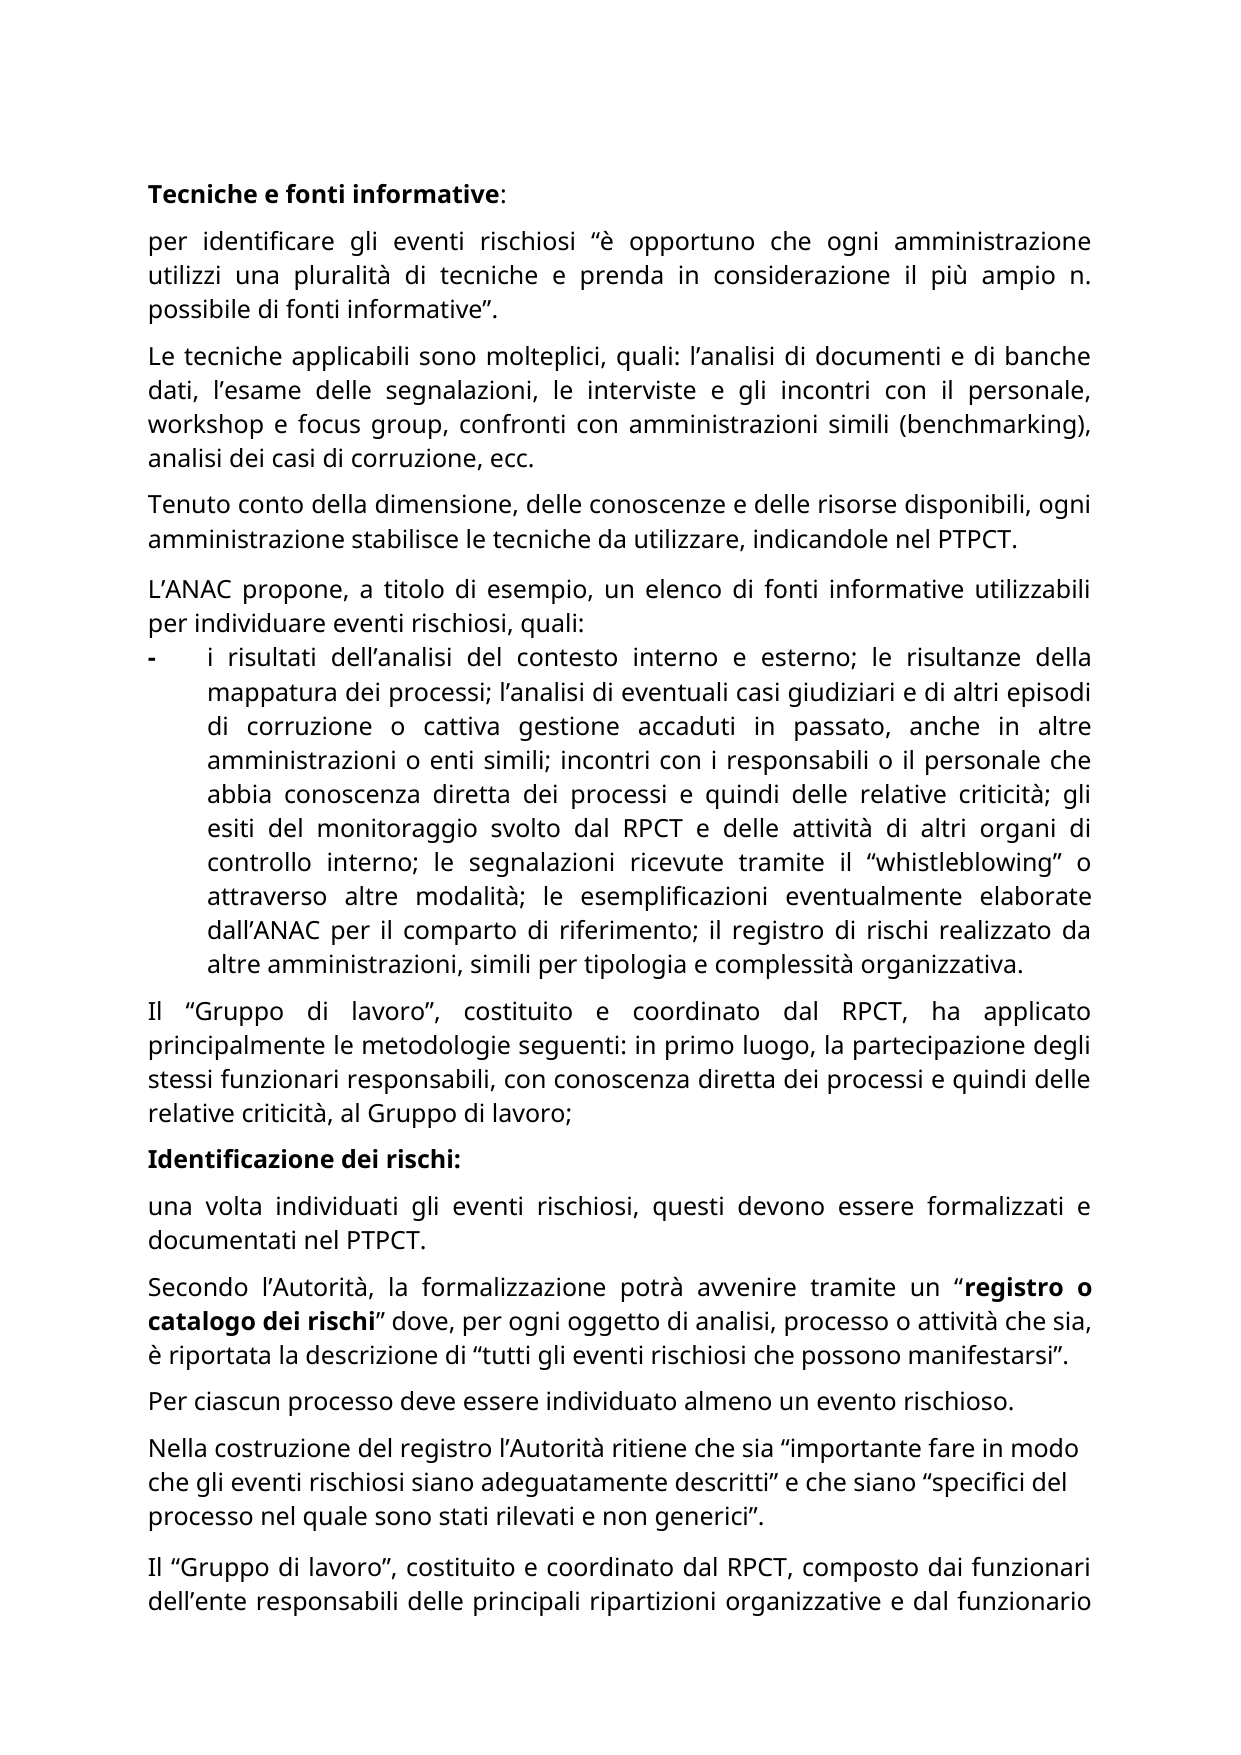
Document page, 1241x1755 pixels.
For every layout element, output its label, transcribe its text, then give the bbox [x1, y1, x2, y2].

text Tenuto conto della dimensione, delle conoscenze e delle risorse disponibili, ogni amministrazione stabilisce le tecniche da utilizzare, indicandole nel PTPCT. [148, 487, 1093, 555]
text Per ciascun processo deve essere individuato almeno un evento rischioso. [148, 1384, 1093, 1418]
text Tecniche e fonti informative: [148, 177, 1093, 211]
text Secondo l’Autorità, la formalizzazione potrà avvenire tramite un “registro o catalogo dei rischi” dove, per ogni oggetto di analisi, processo o attività che sia, è riportata la descrizione di “tutti gli eventi rischiosi che possono manifestarsi”. [148, 1269, 1093, 1371]
text L’ANAC propone, a titolo di esempio, un elenco di fonti informative utilizzabili per individuare eventi rischiosi, quali: [148, 572, 1093, 640]
text Nella costruzione del registro l’Autorità ritiene che sia “importante fare in modo che gli eventi rischiosi siano adeguatamente descritti” e che siano “specifici del processo nel quale sono stati rilevati e non generici”. [148, 1430, 1093, 1533]
text Il “Gruppo di lavoro”, costituito e coordinato dal RPCT, ha applicato principalmente le metodologie seguenti: in primo luogo, la partecipazione degli stessi funzionari responsabili, con conoscenza diretta dei processi e quindi delle relative criticità, al Gruppo di lavoro; [148, 993, 1093, 1129]
text Identificazione dei rischi: [148, 1142, 1093, 1176]
text una volta individuati gli eventi rischiosi, questi devono essere formalizzati e documentati nel PTPCT. [148, 1188, 1093, 1257]
text Il “Gruppo di lavoro”, costituito e coordinato dal RPCT, composto dai funzionari dell’ente responsabili delle principali ripartizioni organizzative e dal funzionario [148, 1549, 1093, 1617]
list i risultati dell’analisi del contesto interno e esterno; le risultanze della mappatura dei processi; l’analisi di eventuali casi giudiziari e di altri episodi di corruzione o cattiva gestione accaduti in passato, anche in altre amministrazioni o enti simili; incontri con i responsabili o il personale che abbia conoscenza diretta dei processi e quindi delle relative criticità; gli esiti del monitoraggio svolto dal RPCT e delle attività di altri organi di controllo interno; le segnalazioni ricevute tramite il “whistleblowing” o attraverso altre modalità; le esemplificazioni eventualmente elaborate dall’ANAC per il comparto di riferimento; il registro di rischi realizzato da altre amministrazioni, simili per tipologia e complessità organizzativa. [148, 640, 1093, 981]
text Le tecniche applicabili sono molteplici, quali: l’analisi di documenti e di banche dati, l’esame delle segnalazioni, le interviste e gli incontri con il personale, workshop e focus group, confronti con amministrazioni simili (benchmarking), analisi dei casi di corruzione, ecc. [148, 338, 1093, 475]
text per identificare gli eventi rischiosi “è opportuno che ogni amministrazione utilizzi una pluralità di tecniche e prenda in considerazione il più ampio n. possibile di fonti informative”. [148, 224, 1093, 326]
